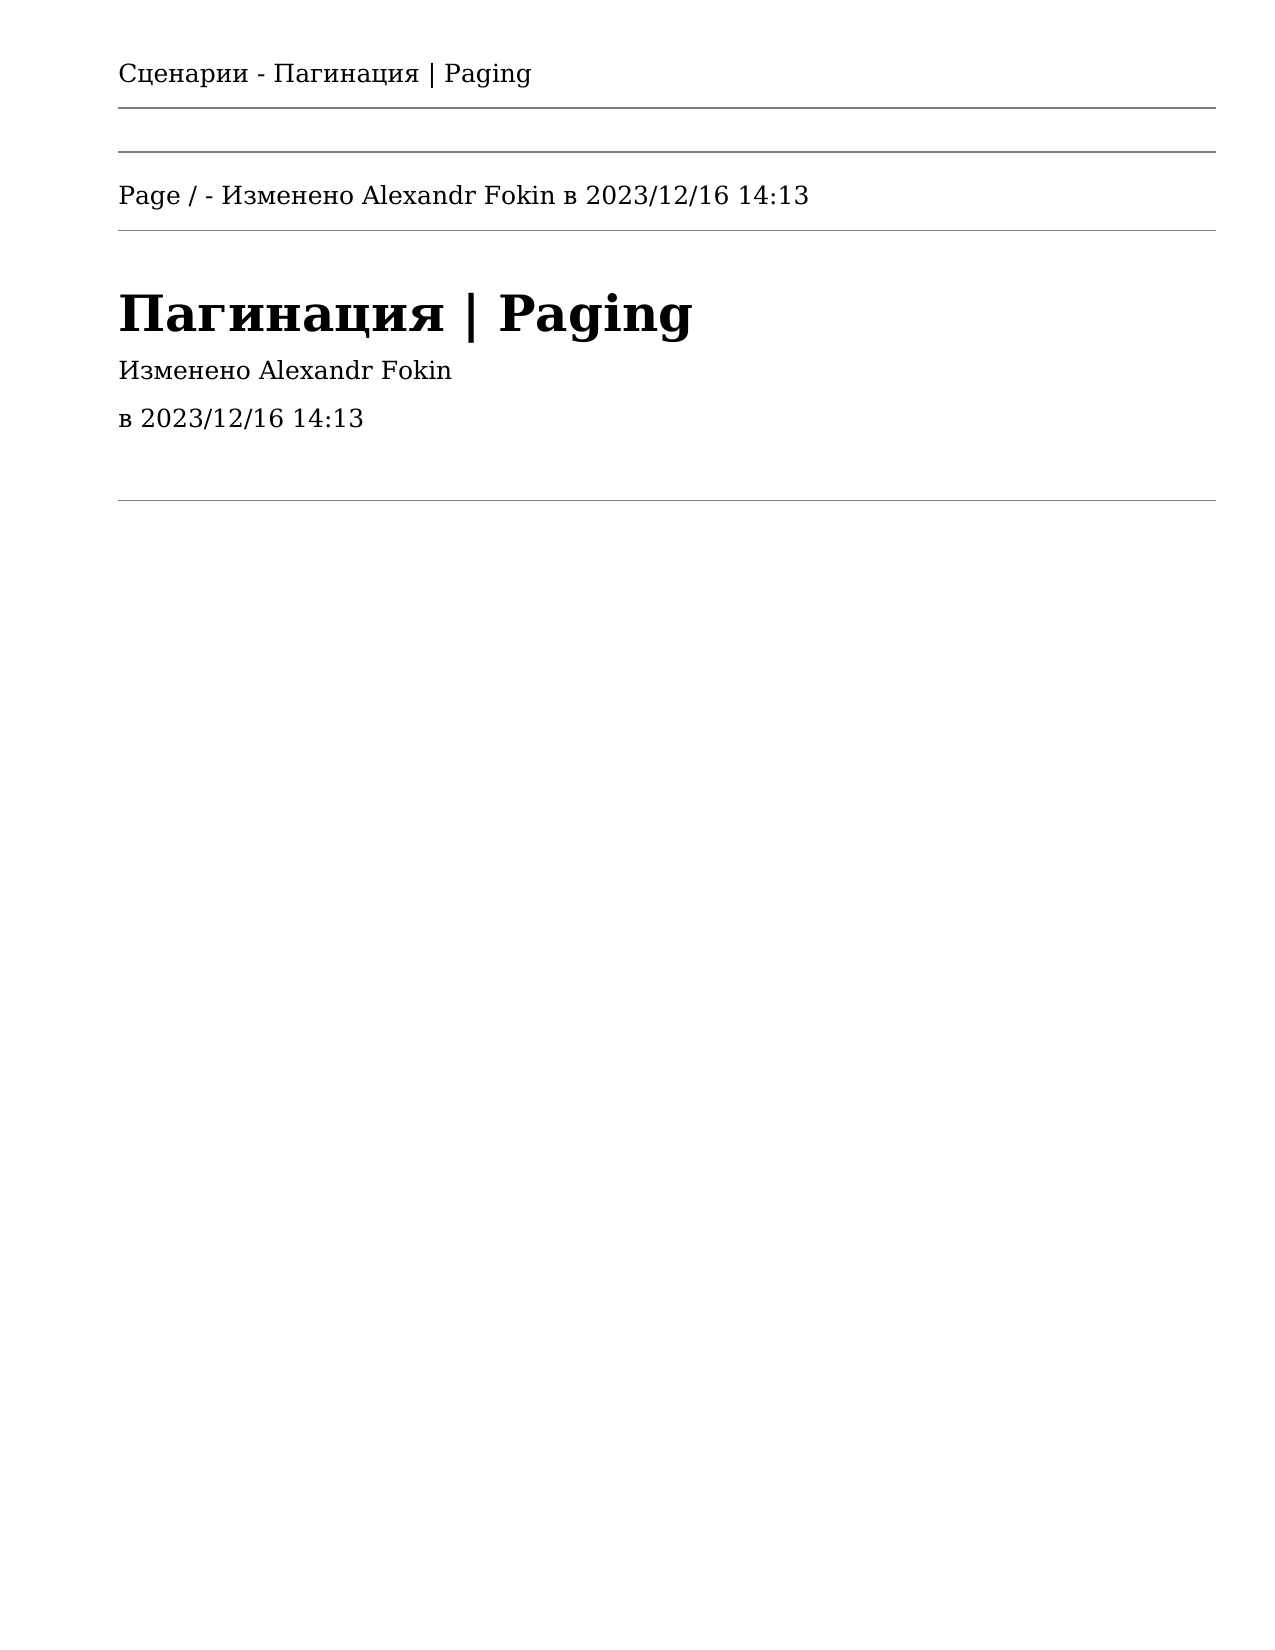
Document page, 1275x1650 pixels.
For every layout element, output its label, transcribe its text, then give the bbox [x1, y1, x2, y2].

text в 2023/12/16 14:13 [118, 404, 1216, 433]
subtitle Пагинация | Paging [118, 284, 1216, 343]
text Page / - Изменено Alexandr Fokin в 2023/12/16 14:13 [118, 182, 1216, 211]
text Изменено Alexandr Fokin [118, 356, 1216, 385]
text Сценарии - Пагинация | Paging [118, 59, 1216, 88]
